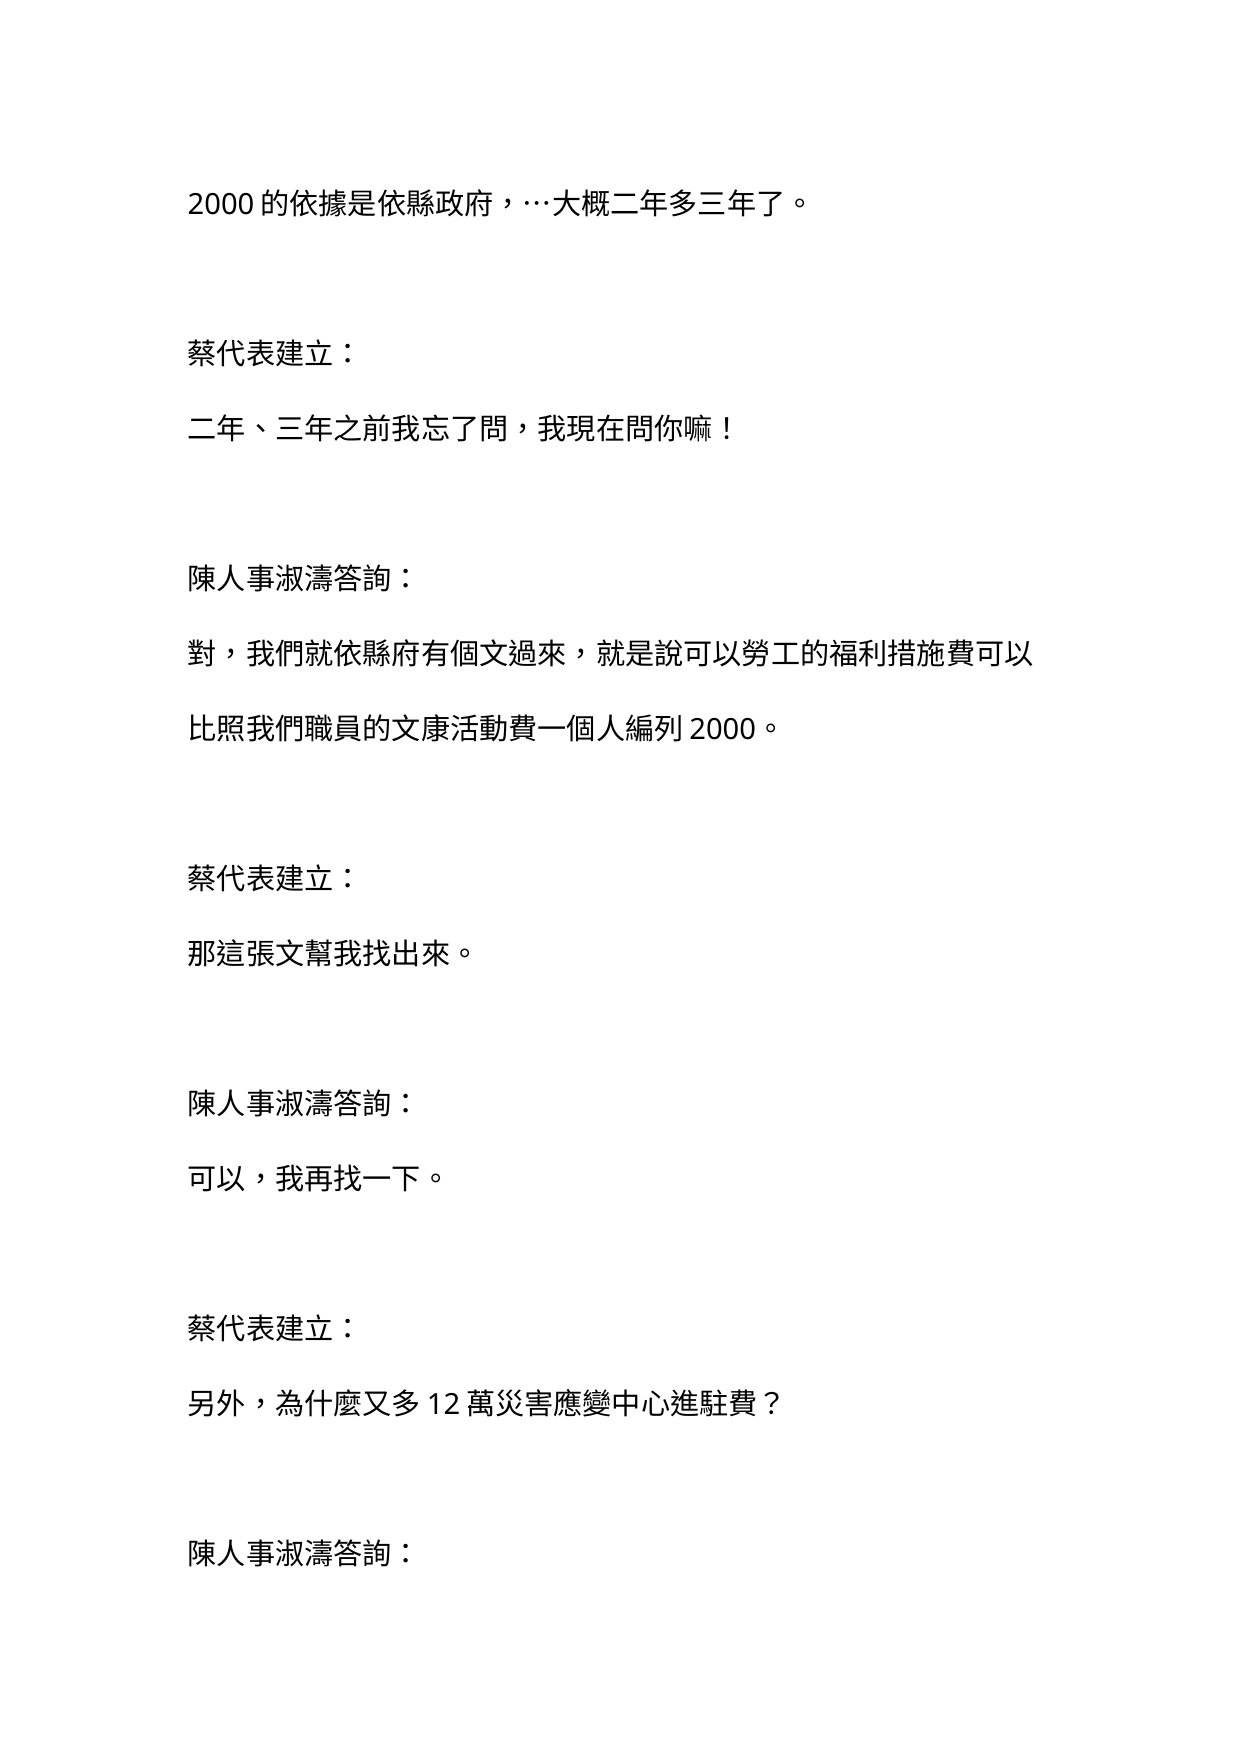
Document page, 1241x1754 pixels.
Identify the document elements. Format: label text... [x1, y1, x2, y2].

text 2000的依據是依縣政府，…大概二年多三年了。 [187, 164, 1053, 239]
text 二年、三年之前我忘了問，我現在問你嘛！ [187, 389, 1053, 464]
text 陳人事淑濤答詢： [187, 1514, 1053, 1589]
text 陳人事淑濤答詢： [187, 539, 1053, 614]
text 蔡代表建立： [187, 1289, 1053, 1364]
text 另外，為什麼又多12萬災害應變中心進駐費？ [187, 1364, 1053, 1439]
text 對，我們就依縣府有個文過來，就是說可以勞工的福利措施費可以比照我們職員的文康活動費一個人編列2000。 [187, 614, 1053, 764]
text 蔡代表建立： [187, 839, 1053, 914]
text 那這張文幫我找出來。 [187, 914, 1053, 989]
text 蔡代表建立： [187, 314, 1053, 389]
text 可以，我再找一下。 [187, 1139, 1053, 1214]
text 陳人事淑濤答詢： [187, 1064, 1053, 1139]
